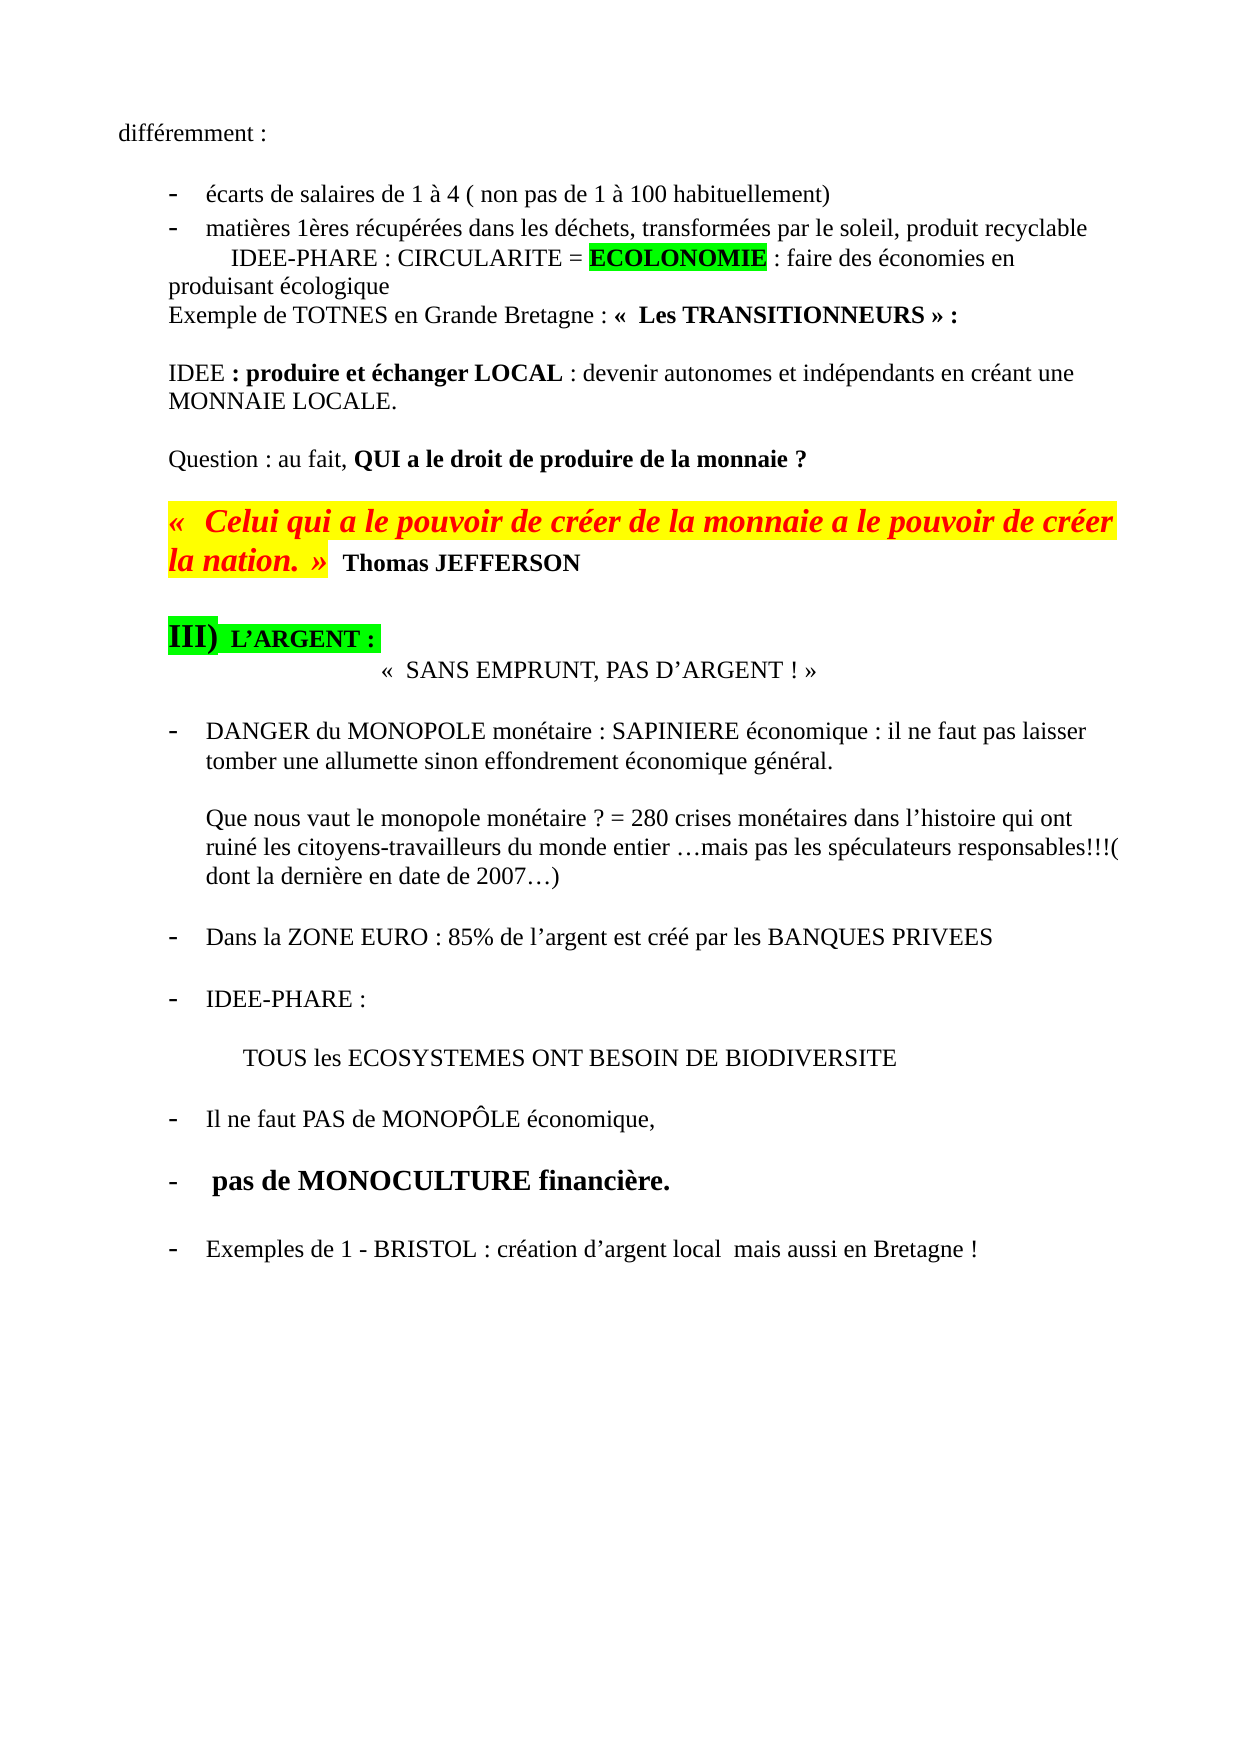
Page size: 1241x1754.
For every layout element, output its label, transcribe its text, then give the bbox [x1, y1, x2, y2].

text « Celui qui a le pouvoir de créer de la monnaie a le pouvoir de créer la nation. » Thomas JEFFERSON [168, 501, 1122, 578]
text TOUS les ECOSYSTEMES ONT BESOIN DE BIODIVERSITE [168, 1043, 1122, 1072]
text IDEE : produire et échanger LOCAL : devenir autonomes et indépendants en créant une MONNAIE LOCALE. [168, 358, 1122, 415]
text IDEE-PHARE : CIRCULARITE = ECOLONOMIE : faire des économies en produisant écologique [168, 243, 1122, 300]
list pas de MONOCULTURE financière. [168, 1163, 1122, 1196]
list DANGER du MONOPOLE monétaire : SAPINIERE économique : il ne faut pas laisser tomber une allumette sinon effondrement économique général. [168, 712, 1122, 774]
text « SANS EMPRUNT, PAS D’ARGENT ! » [118, 655, 1122, 683]
list matières 1ères récupérées dans les déchets, transformées par le soleil, produit recyclable [168, 209, 1122, 243]
list écarts de salaires de 1 à 4 ( non pas de 1 à 100 habituellement) [168, 176, 1122, 209]
text différemment : [118, 118, 1122, 147]
list Dans la ZONE EURO : 85% de l’argent est créé par les BANQUES PRIVEES [168, 918, 1122, 952]
list IDEE-PHARE : [168, 981, 1122, 1014]
text Que nous vaut le monopole monétaire ? = 280 crises monétaires dans l’histoire qui ont ruiné les citoyens-travailleurs du monde entier …mais pas les spéculateurs responsables!!!( dont la dernière en date de 2007…) [206, 803, 1122, 889]
text III) L’ARGENT : [168, 616, 1122, 655]
text Exemple de TOTNES en Grande Bretagne : « Les TRANSITIONNEURS » : [168, 300, 1122, 329]
text Question : au fait, QUI a le droit de produire de la monnaie ? [168, 444, 1122, 473]
list Il ne faut PAS de MONOPÔLE économique, [168, 1100, 1122, 1134]
list Exemples de 1 - BRISTOL : création d’argent local mais aussi en Bretagne ! [168, 1230, 1122, 1263]
